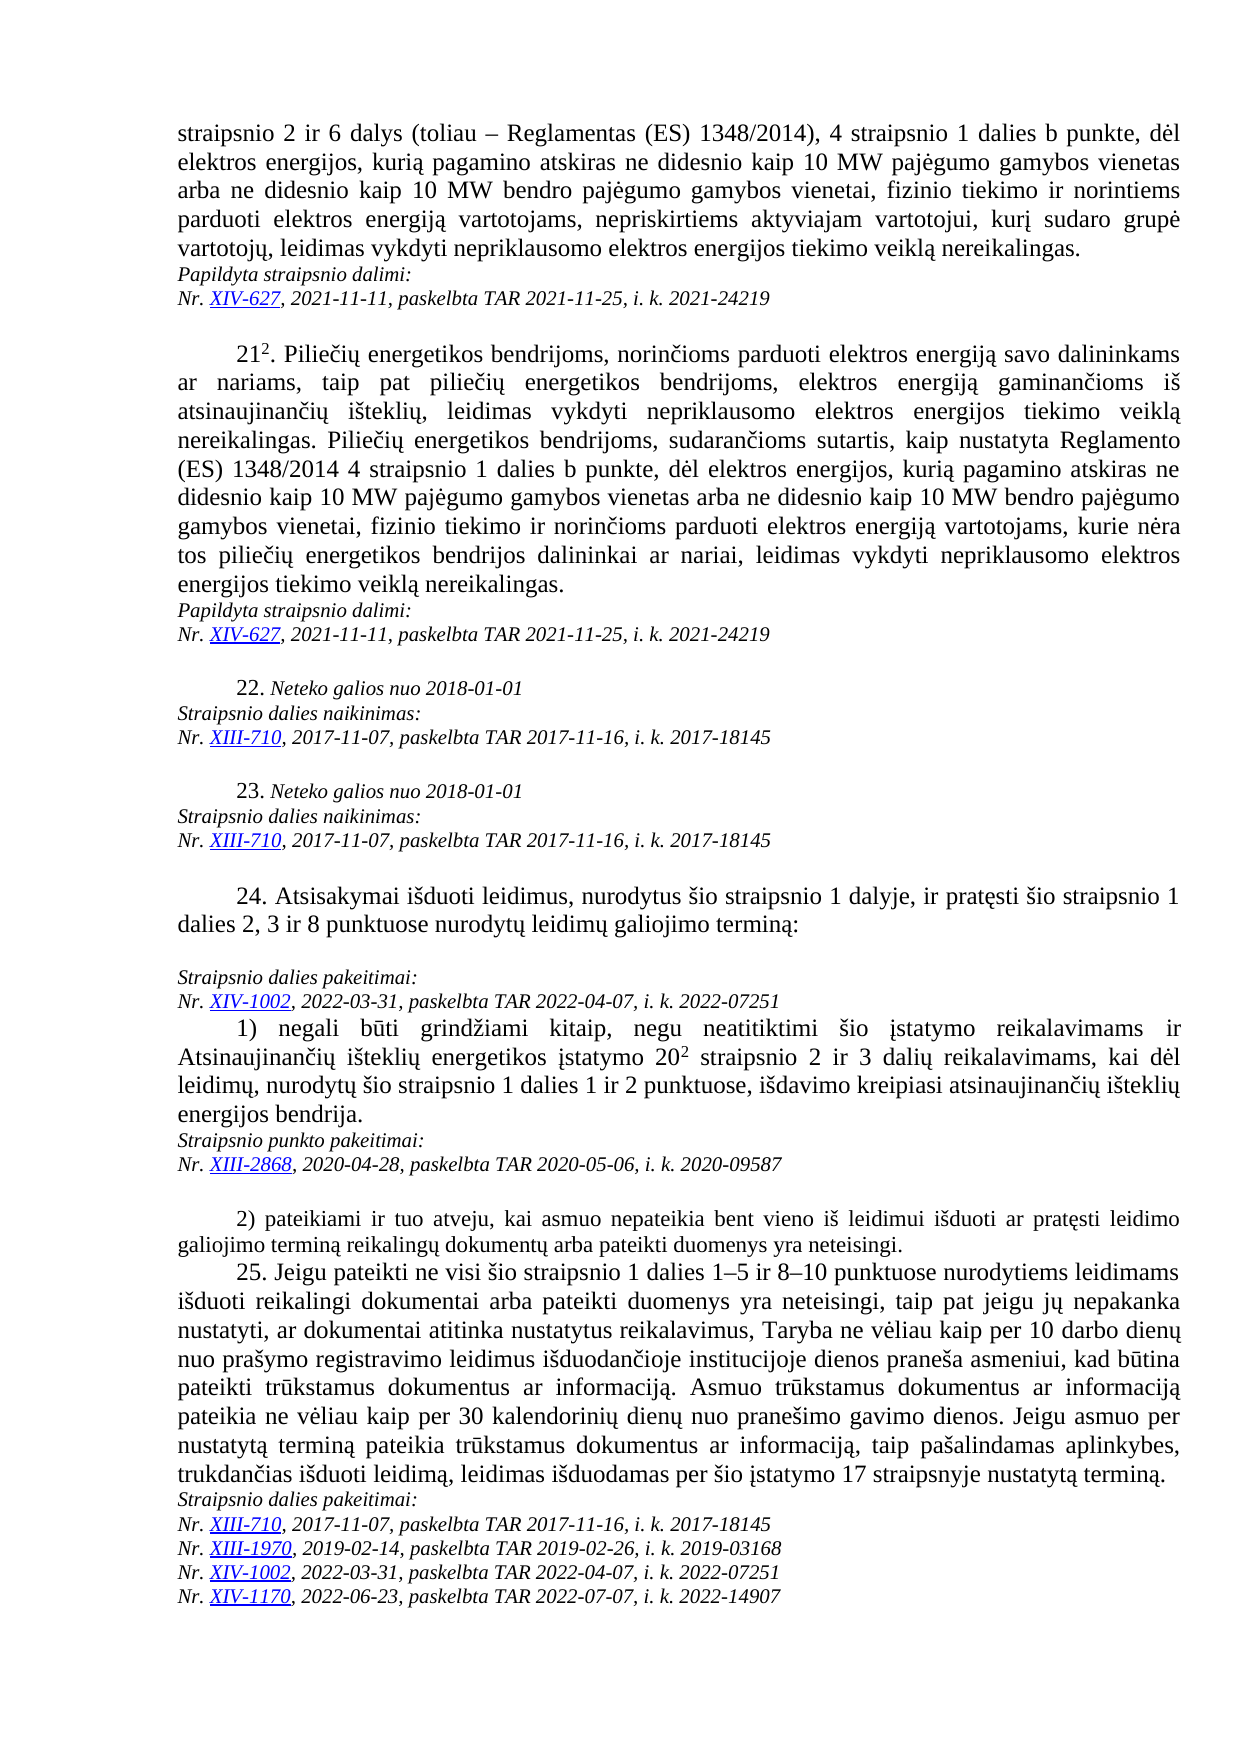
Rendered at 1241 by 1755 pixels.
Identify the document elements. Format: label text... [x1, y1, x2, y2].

text Nr. XIV-627, 2021-11-11, paskelbta TAR 2021-11-25, i. k. 2021-24219 [177, 286, 1181, 310]
text 212. Piliečių energetikos bendrijoms, norinčioms parduoti elektros energiją savo dalininkams ar nariams, taip pat piliečių energetikos bendrijoms, elektros energiją gaminančioms iš atsinaujinančių išteklių, leidimas vykdyti nepriklausomo elektros energijos tiekimo veiklą nereikalingas. Piliečių energetikos bendrijoms, sudarančioms sutartis, kaip nustatyta Reglamento (ES) 1348/2014 4 straipsnio 1 dalies b punkte, dėl elektros energijos, kurią pagamino atskiras ne didesnio kaip 10 MW pajėgumo gamybos vienetas arba ne didesnio kaip 10 MW bendro pajėgumo gamybos vienetai, fizinio tiekimo ir norinčioms parduoti elektros energiją vartotojams, kurie nėra tos piliečių energetikos bendrijos dalininkai ar nariai, leidimas vykdyti nepriklausomo elektros energijos tiekimo veiklą nereikalingas. [177, 339, 1181, 597]
text Papildyta straipsnio dalimi: [177, 597, 1181, 622]
text 22. Neteko galios nuo 2018-01-01 [177, 674, 1181, 701]
text Nr. XIII-710, 2017-11-07, paskelbta TAR 2017-11-16, i. k. 2017-18145 [177, 725, 1181, 749]
text Straipsnio punkto pakeitimai: [177, 1128, 1181, 1152]
text 24. Atsisakymai išduoti leidimus, nurodytus šio straipsnio 1 dalyje, ir pratęsti šio straipsnio 1 dalies 2, 3 ir 8 punktuose nurodytų leidimų galiojimo terminą: [177, 881, 1181, 938]
text straipsnio 2 ir 6 dalys (toliau – Reglamentas (ES) 1348/2014), 4 straipsnio 1 dalies b punkte, dėl elektros energijos, kurią pagamino atskiras ne didesnio kaip 10 MW pajėgumo gamybos vienetas arba ne didesnio kaip 10 MW bendro pajėgumo gamybos vienetai, fizinio tiekimo ir norintiems parduoti elektros energiją vartotojams, nepriskirtiems aktyviajam vartotojui, kurį sudaro grupė vartotojų, leidimas vykdyti nepriklausomo elektros energijos tiekimo veiklą nereikalingas. [177, 118, 1181, 262]
text Nr. XIII-1970, 2019-02-14, paskelbta TAR 2019-02-26, i. k. 2019-03168 [177, 1536, 1181, 1559]
text Nr. XIV-1002, 2022-03-31, paskelbta TAR 2022-04-07, i. k. 2022-07251 [177, 1559, 1181, 1584]
text 23. Neteko galios nuo 2018-01-01 [177, 778, 1181, 804]
text Nr. XIV-627, 2021-11-11, paskelbta TAR 2021-11-25, i. k. 2021-24219 [177, 622, 1181, 646]
text Nr. XIII-2868, 2020-04-28, paskelbta TAR 2020-05-06, i. k. 2020-09587 [177, 1152, 1181, 1176]
text Nr. XIII-710, 2017-11-07, paskelbta TAR 2017-11-16, i. k. 2017-18145 [177, 828, 1181, 852]
text Nr. XIII-710, 2017-11-07, paskelbta TAR 2017-11-16, i. k. 2017-18145 [177, 1511, 1181, 1536]
text Straipsnio dalies pakeitimai: [177, 965, 1181, 989]
text Straipsnio dalies naikinimas: [177, 804, 1181, 828]
text Straipsnio dalies naikinimas: [177, 701, 1181, 725]
text Nr. XIV-1170, 2022-06-23, paskelbta TAR 2022-07-07, i. k. 2022-14907 [177, 1584, 1181, 1608]
text 2) pateikiami ir tuo atveju, kai asmuo nepateikia bent vieno iš leidimui išduoti ar pratęsti leidimo galiojimo terminą reikalingų dokumentų arba pateikti duomenys yra neteisingi. [177, 1205, 1181, 1257]
text Straipsnio dalies pakeitimai: [177, 1487, 1181, 1511]
text 1) negali būti grindžiami kitaip, negu neatitiktimi šio įstatymo reikalavimams ir Atsinaujinančių išteklių energetikos įstatymo 202 straipsnio 2 ir 3 dalių reikalavimams, kai dėl leidimų, nurodytų šio straipsnio 1 dalies 1 ir 2 punktuose, išdavimo kreipiasi atsinaujinančių išteklių energijos bendrija. [177, 1013, 1181, 1128]
text 25. Jeigu pateikti ne visi šio straipsnio 1 dalies 1–5 ir 8–10 punktuose nurodytiems leidimams išduoti reikalingi dokumentai arba pateikti duomenys yra neteisingi, taip pat jeigu jų nepakanka nustatyti, ar dokumentai atitinka nustatytus reikalavimus, Taryba ne vėliau kaip per 10 darbo dienų nuo prašymo registravimo leidimus išduodančioje institucijoje dienos praneša asmeniui, kad būtina pateikti trūkstamus dokumentus ar informaciją. Asmuo trūkstamus dokumentus ar informaciją pateikia ne vėliau kaip per 30 kalendorinių dienų nuo pranešimo gavimo dienos. Jeigu asmuo per nustatytą terminą pateikia trūkstamus dokumentus ar informaciją, taip pašalindamas aplinkybes, trukdančias išduoti leidimą, leidimas išduodamas per šio įstatymo 17 straipsnyje nustatytą terminą. [177, 1257, 1181, 1487]
text Nr. XIV-1002, 2022-03-31, paskelbta TAR 2022-04-07, i. k. 2022-07251 [177, 989, 1181, 1013]
text Papildyta straipsnio dalimi: [177, 262, 1181, 286]
